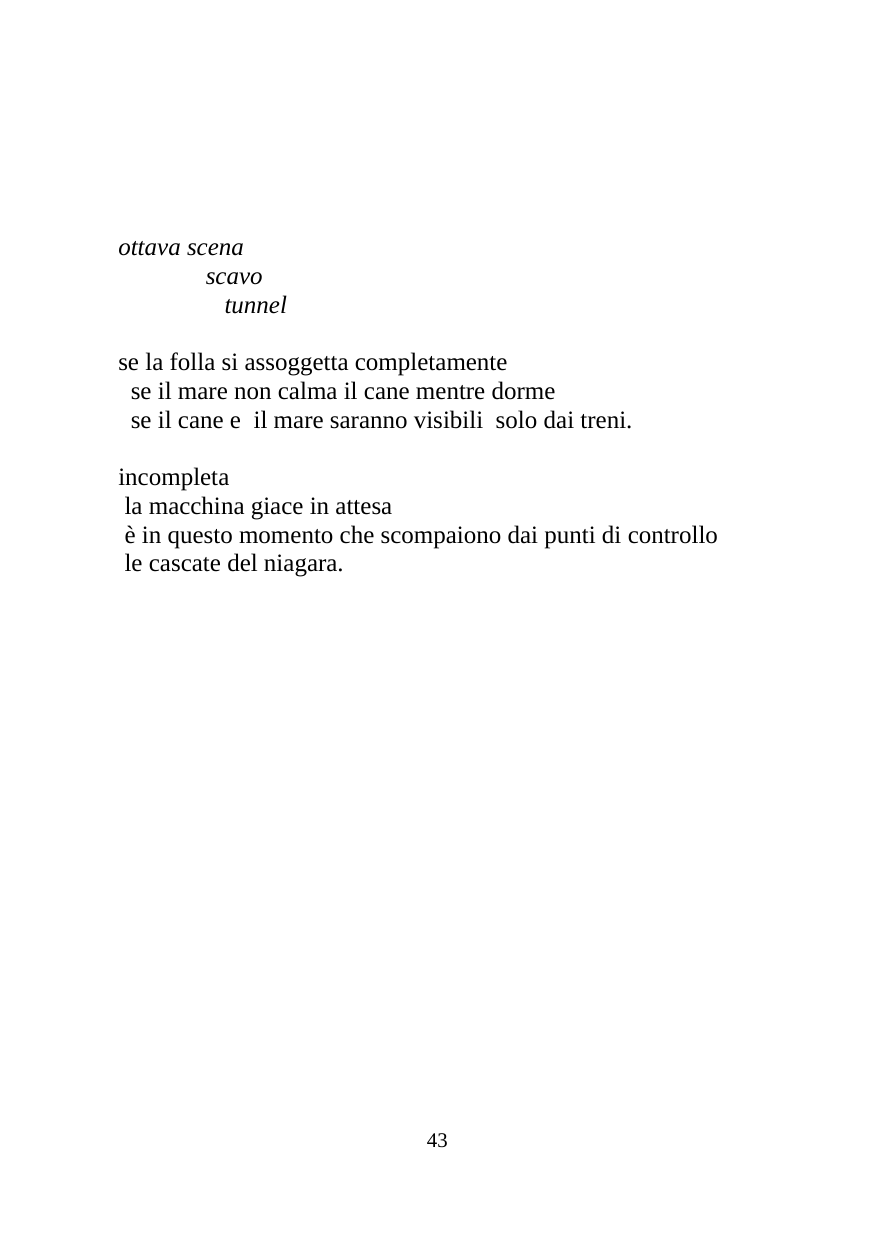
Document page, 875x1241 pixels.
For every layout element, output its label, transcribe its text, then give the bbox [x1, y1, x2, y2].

text è in questo momento che scompaiono dai punti di controllo [118, 520, 786, 548]
text incompleta [118, 462, 786, 491]
text se il cane e il mare saranno visibili solo dai treni. [118, 405, 786, 433]
text tunnel [118, 290, 786, 318]
text scavo [118, 261, 786, 290]
text se il mare non calma il cane mentre dorme [118, 376, 786, 405]
text le cascate del niagara. [118, 548, 786, 577]
text ottava scena [118, 232, 786, 261]
text se la folla si assoggetta completamente [118, 347, 786, 376]
text la macchina giace in attesa [118, 491, 786, 520]
